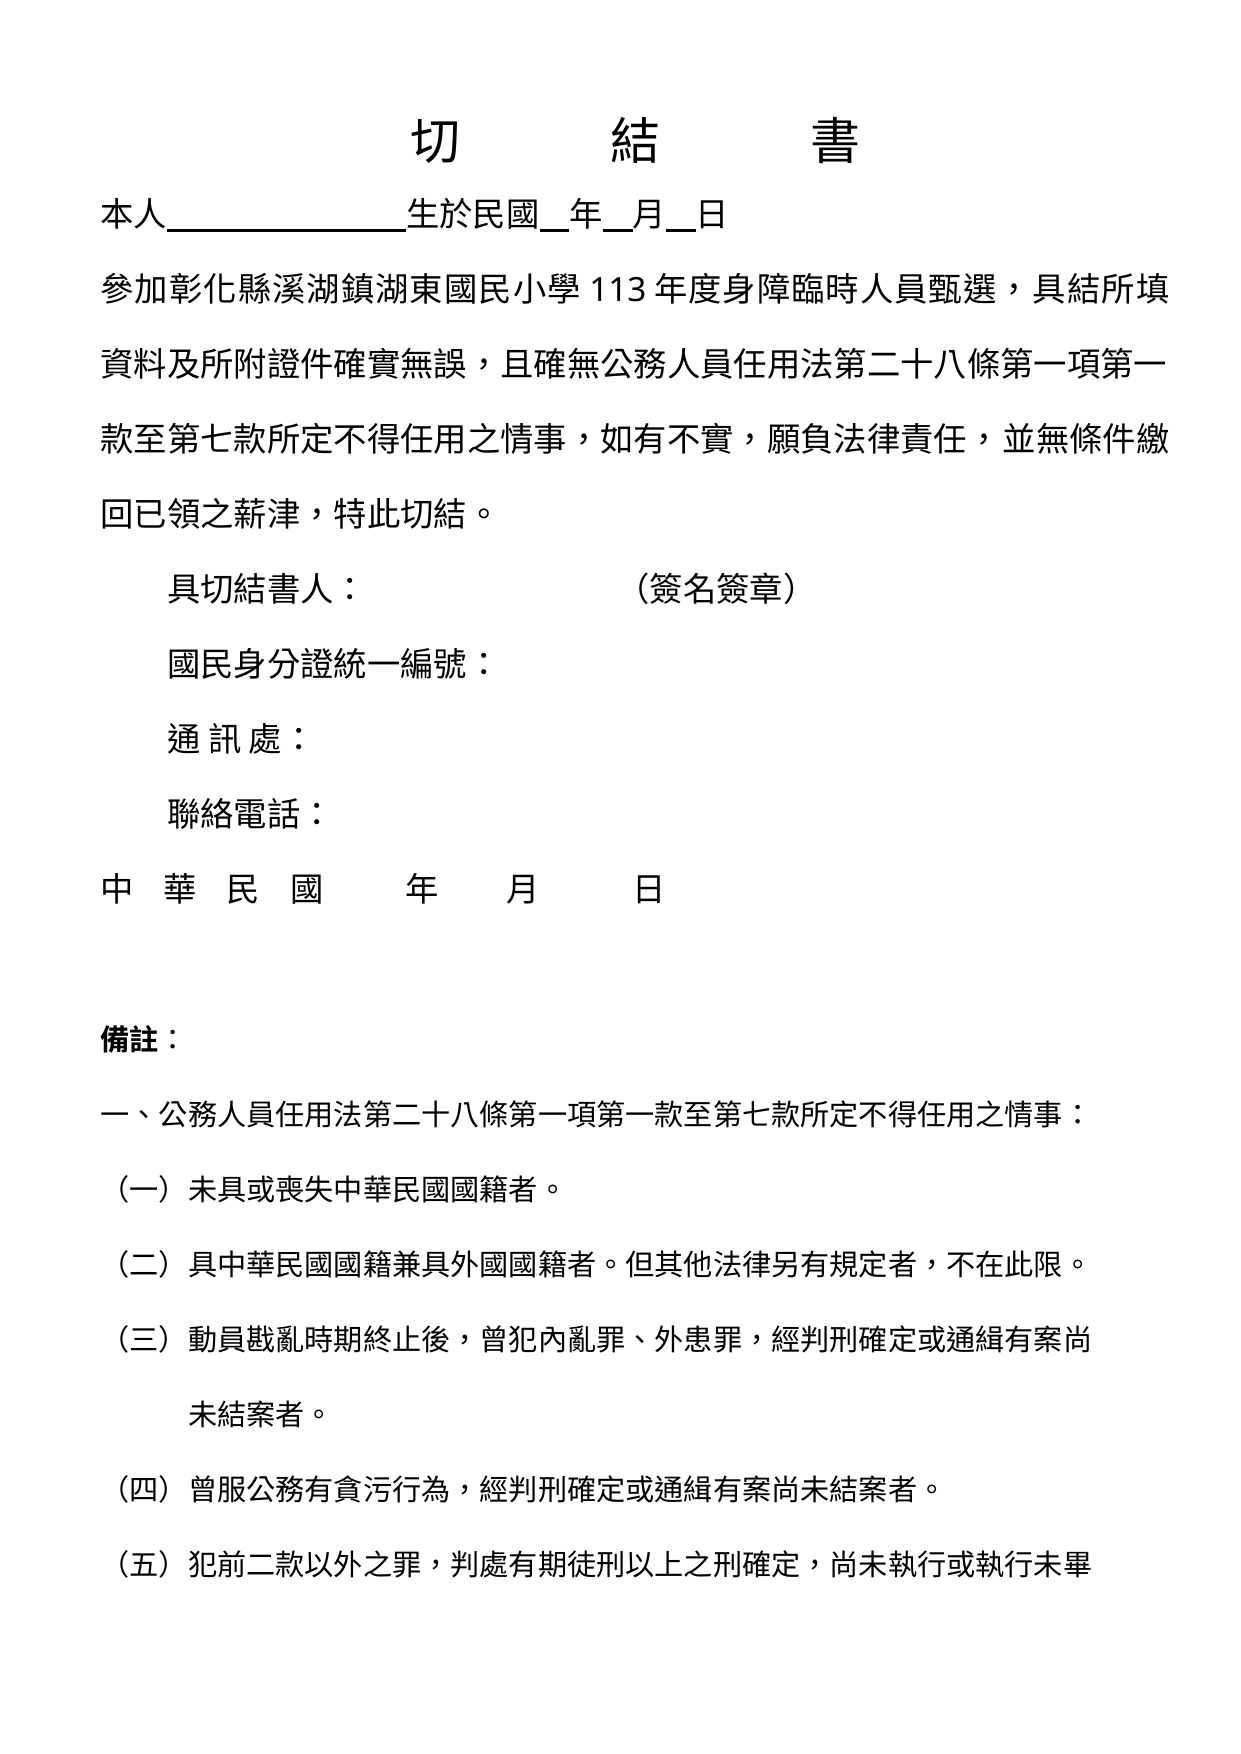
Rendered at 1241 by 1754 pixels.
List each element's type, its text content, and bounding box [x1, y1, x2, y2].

text 具切結書人： （簽名簽章） [100, 550, 1169, 625]
text 國民身分證統一編號： [100, 625, 1169, 700]
text （二）具中華民國國籍兼具外國國籍者。但其他法律另有規定者，不在此限。 [100, 1225, 1169, 1300]
text 參加彰化縣溪湖鎮湖東國民小學113年度身障臨時人員甄選，具結所填資料及所附證件確實無誤，且確無公務人員任用法第二十八條第一項第一款至第七款所定不得任用之情事，如有不實，願負法律責任，並無條件繳回已領之薪津，特此切結。 [100, 250, 1169, 550]
text 通 訊 處： [100, 700, 1169, 775]
text 備註： [100, 1000, 1169, 1075]
text 切 結 書 [100, 100, 1169, 175]
text 一、公務人員任用法第二十八條第一項第一款至第七款所定不得任用之情事： [100, 1075, 1169, 1150]
text 本人 生於民國 年 月 日 [100, 175, 1169, 250]
text （一）未具或喪失中華民國國籍者。 [100, 1150, 1169, 1225]
text （三）動員戡亂時期終止後，曾犯內亂罪、外患罪，經判刑確定或通緝有案尚 [100, 1300, 1169, 1375]
text （五）犯前二款以外之罪，判處有期徒刑以上之刑確定，尚未執行或執行未畢 [100, 1525, 1169, 1600]
text 聯絡電話： [100, 775, 1169, 850]
text 中 華 民 國 年 月 日 [100, 850, 1169, 925]
text （四）曾服公務有貪污行為，經判刑確定或通緝有案尚未結案者。 [100, 1450, 1169, 1525]
text 未結案者。 [100, 1375, 1169, 1450]
